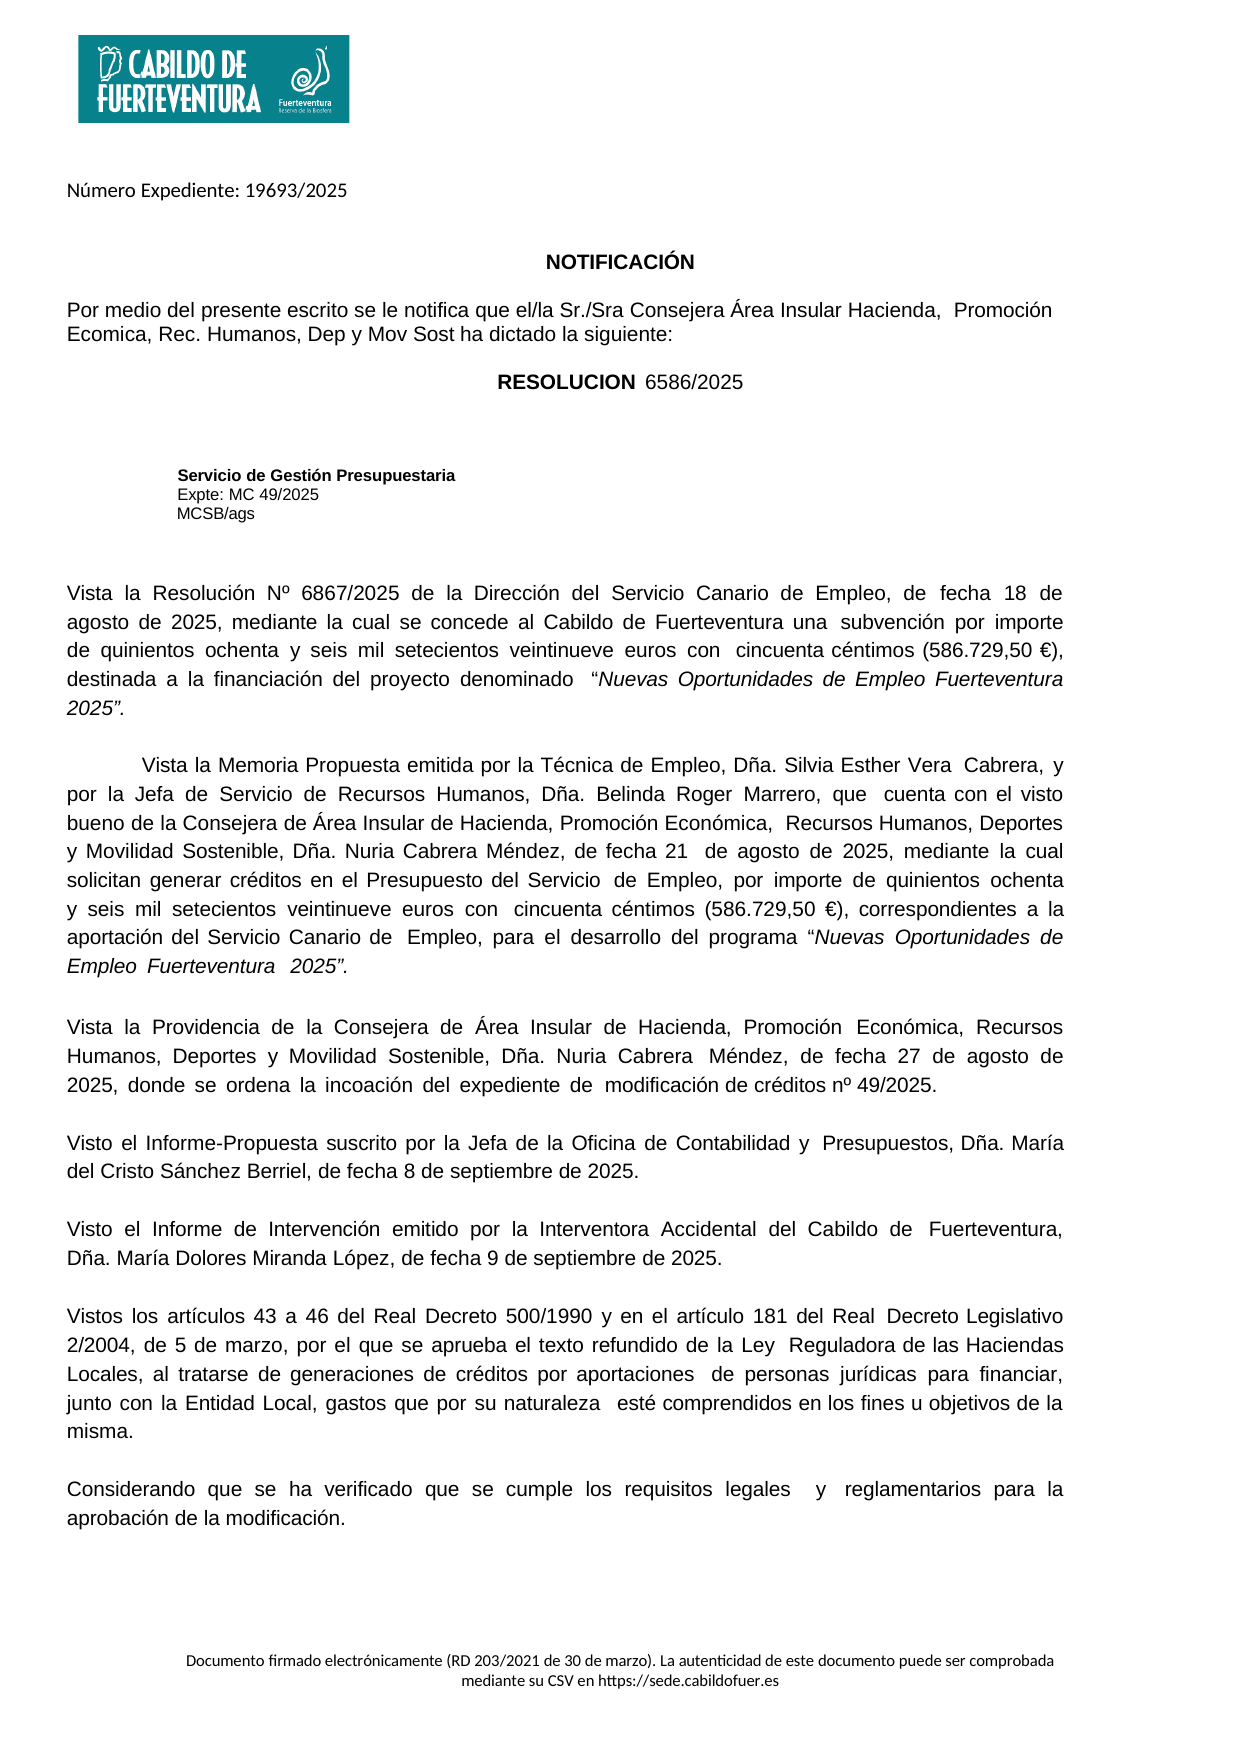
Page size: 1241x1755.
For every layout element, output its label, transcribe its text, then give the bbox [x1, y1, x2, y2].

subtitle NOTIFICACIÓN [494, 250, 746, 274]
text Vista la Providencia de la Consejera de Área Insular de Hacienda, Promoción Económica, Recursos Humanos, Deportes y Movilidad Sostenible, Dña. Nuria Cabrera Méndez, de fecha 27 de agosto de 2025, donde se ordena la incoación del expediente de modificación de créditos nº 49/2025. [67, 1015, 1064, 1097]
text Vista la Resolución Nº 6867/2025 de la Dirección del Servicio Canario de Empleo, de fecha 18 de agosto de 2025, mediante la cual se concede al Cabildo de Fuerteventura una subvención por importe de quinientos ochenta y seis mil setecientos veintinueve euros con cincuenta céntimos (586.729,50 €), destinada a la financiación del proyecto denominado “Nuevas Oportunidades de Empleo Fuerteventura 2025”. [67, 581, 1064, 719]
text Servicio de Gestión Presupuestaria [177, 466, 1076, 485]
text Número Expediente: 19693/2025 [67, 177, 1076, 202]
text Expte: MC 49/2025 MCSB/ags [177, 485, 395, 523]
text Vista la Memoria Propuesta emitida por la Técnica de Empleo, Dña. Silvia Esther Vera Cabrera, y por la Jefa de Servicio de Recursos Humanos, Dña. Belinda Roger Marrero, que cuenta con el visto bueno de la Consejera de Área Insular de Hacienda, Promoción Económica, Recursos Humanos, Deportes y Movilidad Sostenible, Dña. Nuria Cabrera Méndez, de fecha 21 de agosto de 2025, mediante la cual solicitan generar créditos en el Presupuesto del Servicio de Empleo, por importe de quinientos ochenta y seis mil setecientos veintinueve euros con cincuenta céntimos (586.729,50 €), correspondientes a la aportación del Servicio Canario de Empleo, para el desarrollo del programa “Nuevas Oportunidades de Empleo Fuerteventura 2025”. [67, 753, 1064, 978]
text Por medio del presente escrito se le notifica que el/la Sr./Sra Consejera Área Insular Hacienda, Promoción Ecomica, Rec. Humanos, Dep y Mov Sost ha dictado la siguiente: [67, 298, 1076, 346]
text Visto el Informe-Propuesta suscrito por la Jefa de la Oficina de Contabilidad y Presupuestos, Dña. María del Cristo Sánchez Berriel, de fecha 8 de septiembre de 2025. [67, 1130, 1064, 1183]
text RESOLUCION 6586/2025 [494, 369, 746, 393]
text Visto el Informe de Intervención emitido por la Interventora Accidental del Cabildo de Fuerteventura, Dña. María Dolores Miranda López, de fecha 9 de septiembre de 2025. [67, 1217, 1064, 1270]
text Vistos los artículos 43 a 46 del Real Decreto 500/1990 y en el artículo 181 del Real Decreto Legislativo 2/2004, de 5 de marzo, por el que se aprueba el texto refundido de la Ley Reguladora de las Haciendas Locales, al tratarse de generaciones de créditos por aportaciones de personas jurídicas para financiar, junto con la Entidad Local, gastos que por su naturaleza esté comprendidos en los fines u objetivos de la misma. [67, 1303, 1064, 1443]
text Considerando que se ha verificado que se cumple los requisitos legales y reglamentarios para la aprobación de la modificación. [67, 1477, 1064, 1530]
